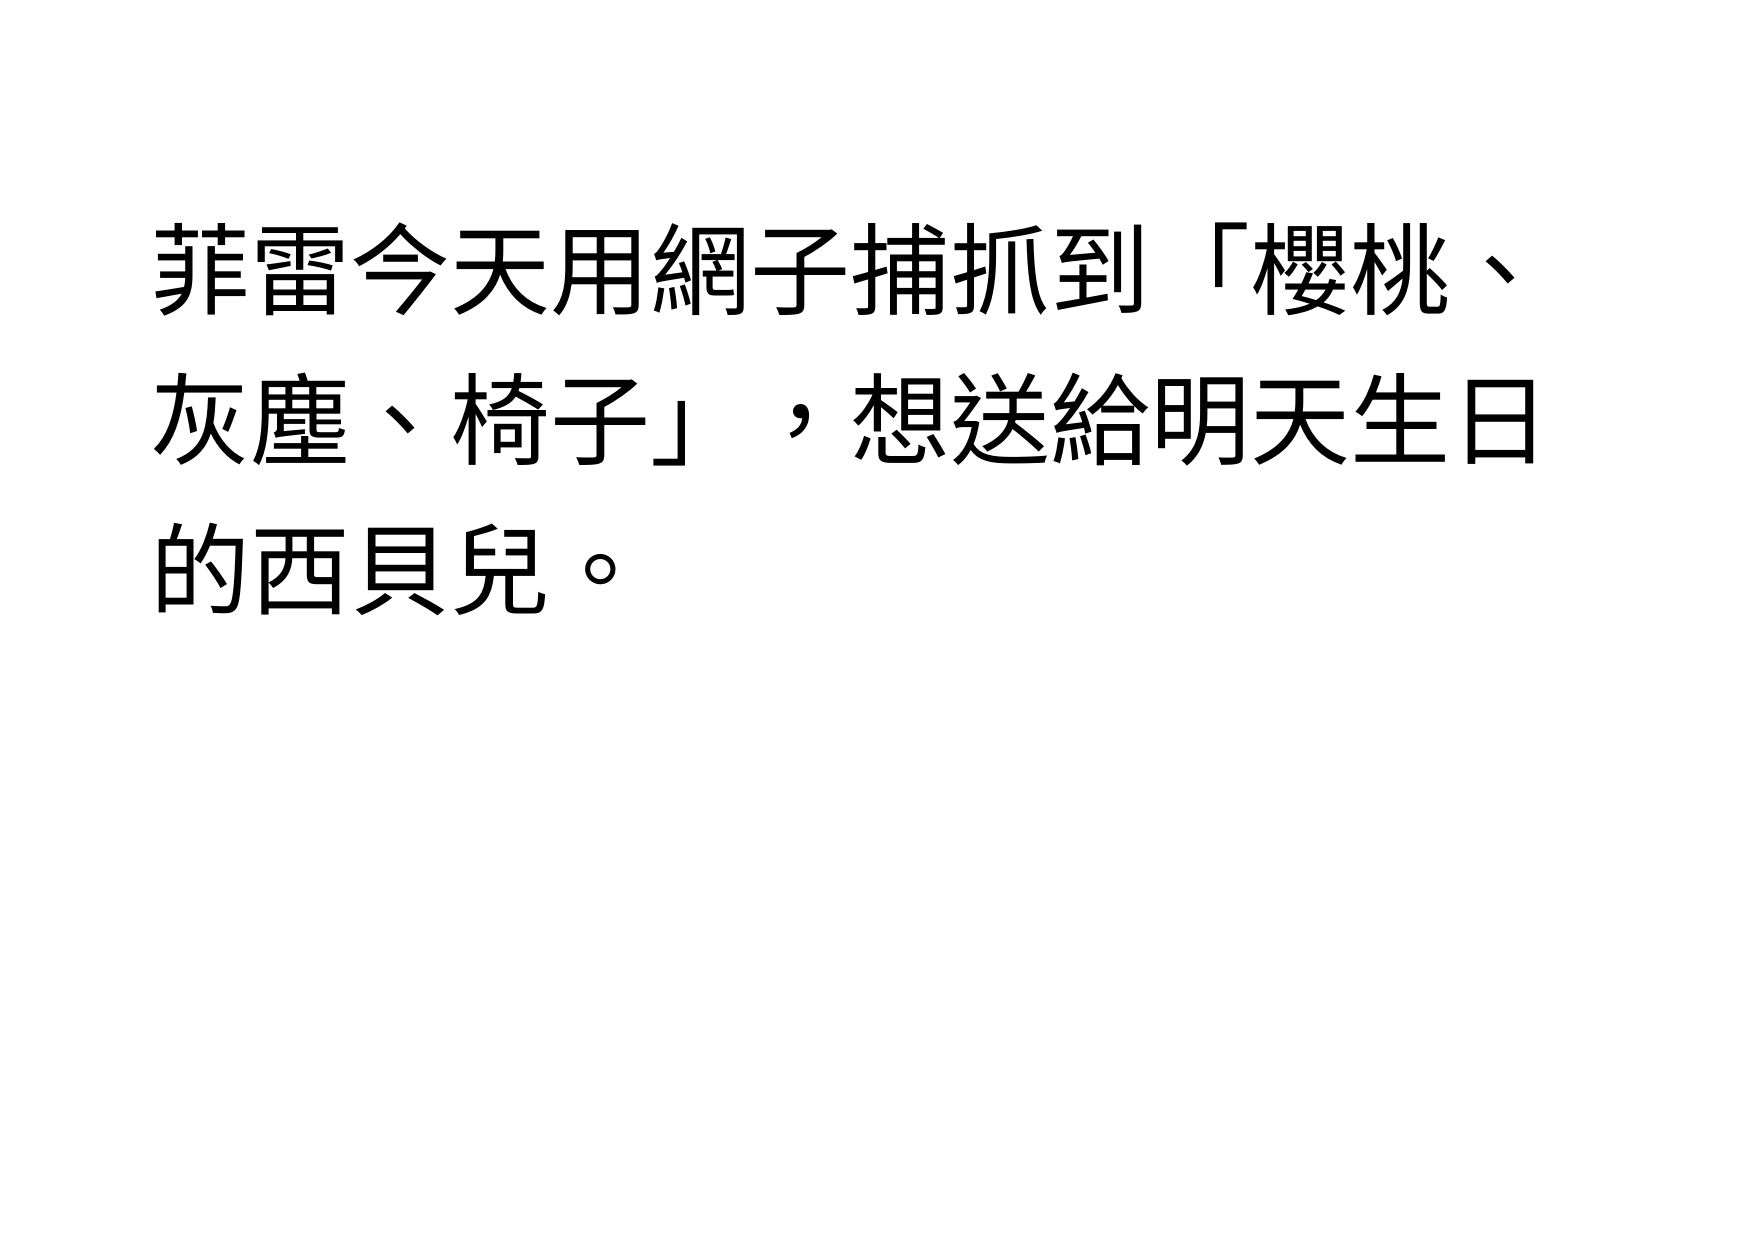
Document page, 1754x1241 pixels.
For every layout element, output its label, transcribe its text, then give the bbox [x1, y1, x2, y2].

text 菲雷今天用網子捕抓到「櫻桃、灰塵、椅子」，想送給明天生日的西貝兒。 [150, 189, 1604, 639]
